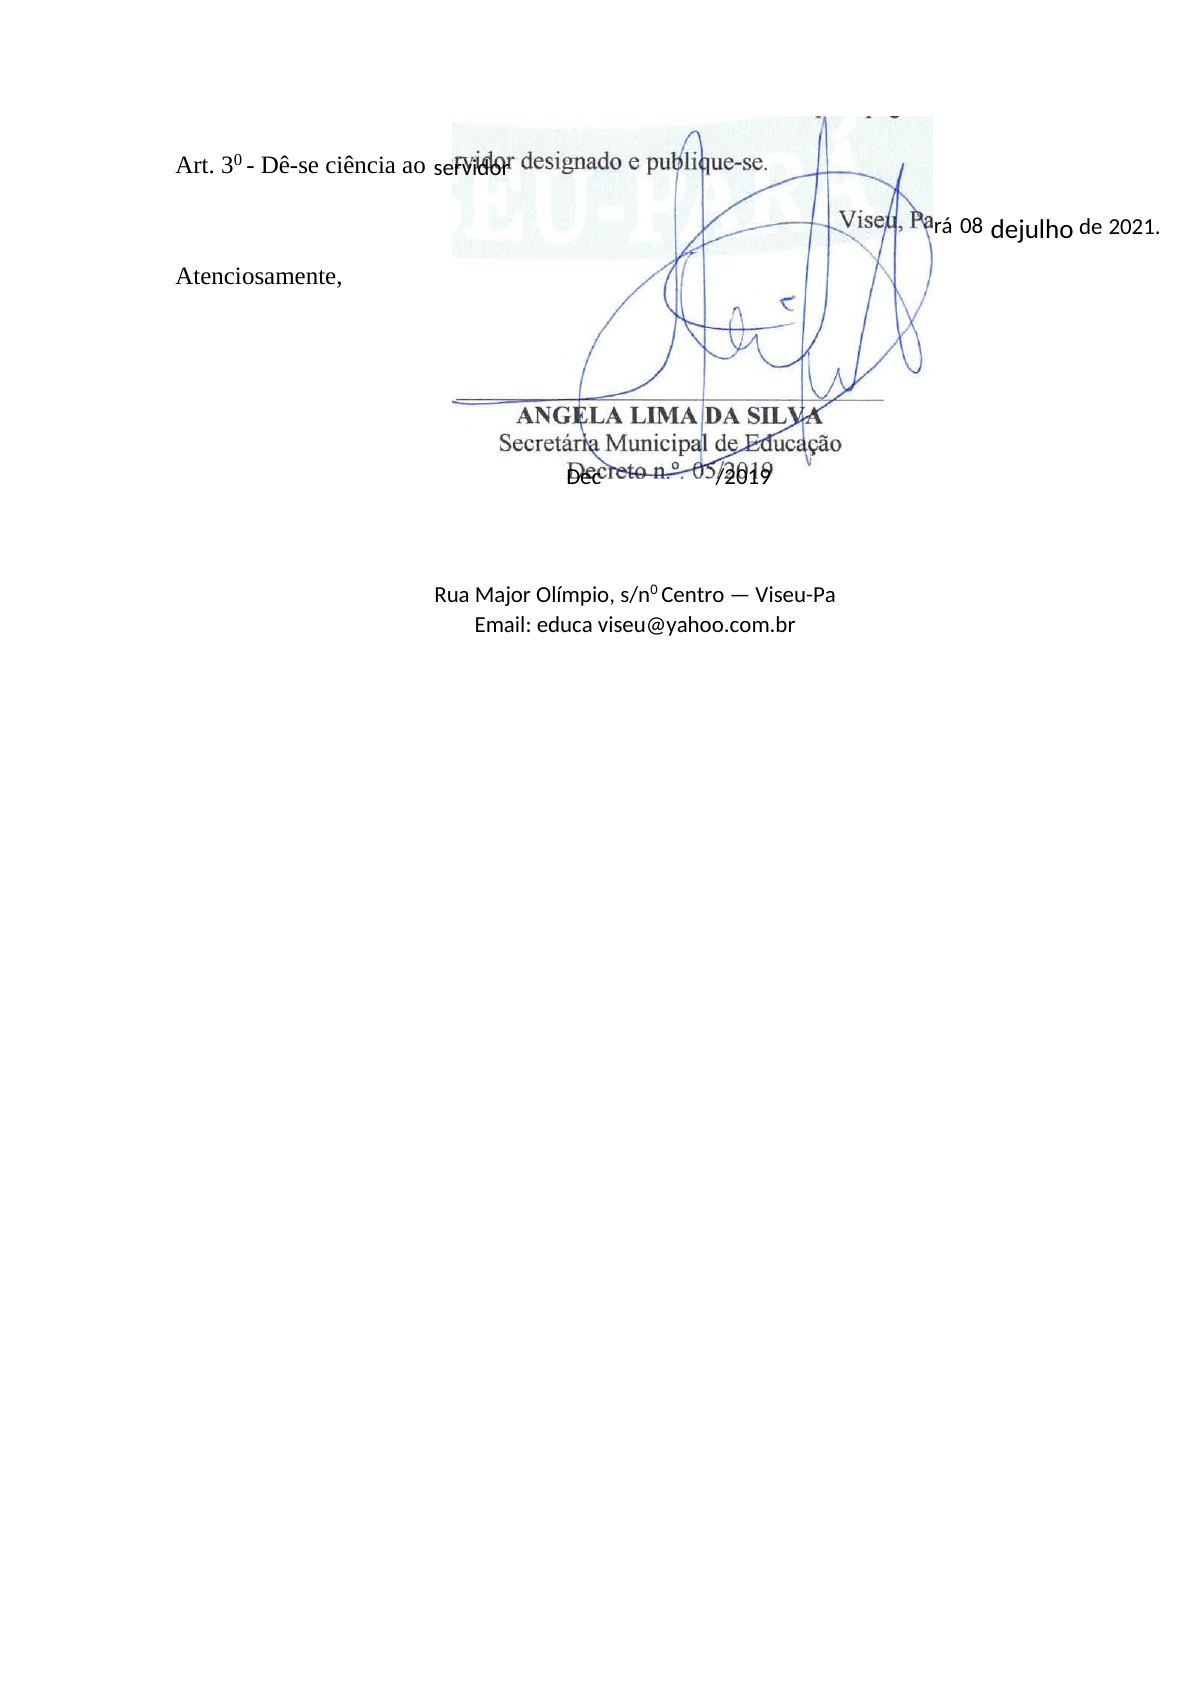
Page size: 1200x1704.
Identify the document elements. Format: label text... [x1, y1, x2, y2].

text Art. 30 - Dê-se ciência ao [933, 150, 1166, 179]
text Atenciosamente, [175, 261, 452, 290]
text [933, 261, 1166, 290]
text Rua Major Olímpio, s/n0 Centro — Viseu-Pa [104, 580, 1166, 608]
text Email: educa viseu@yahoo.com.br [104, 610, 1166, 638]
text Art. 30 - Dê-se ciência ao [175, 150, 452, 179]
